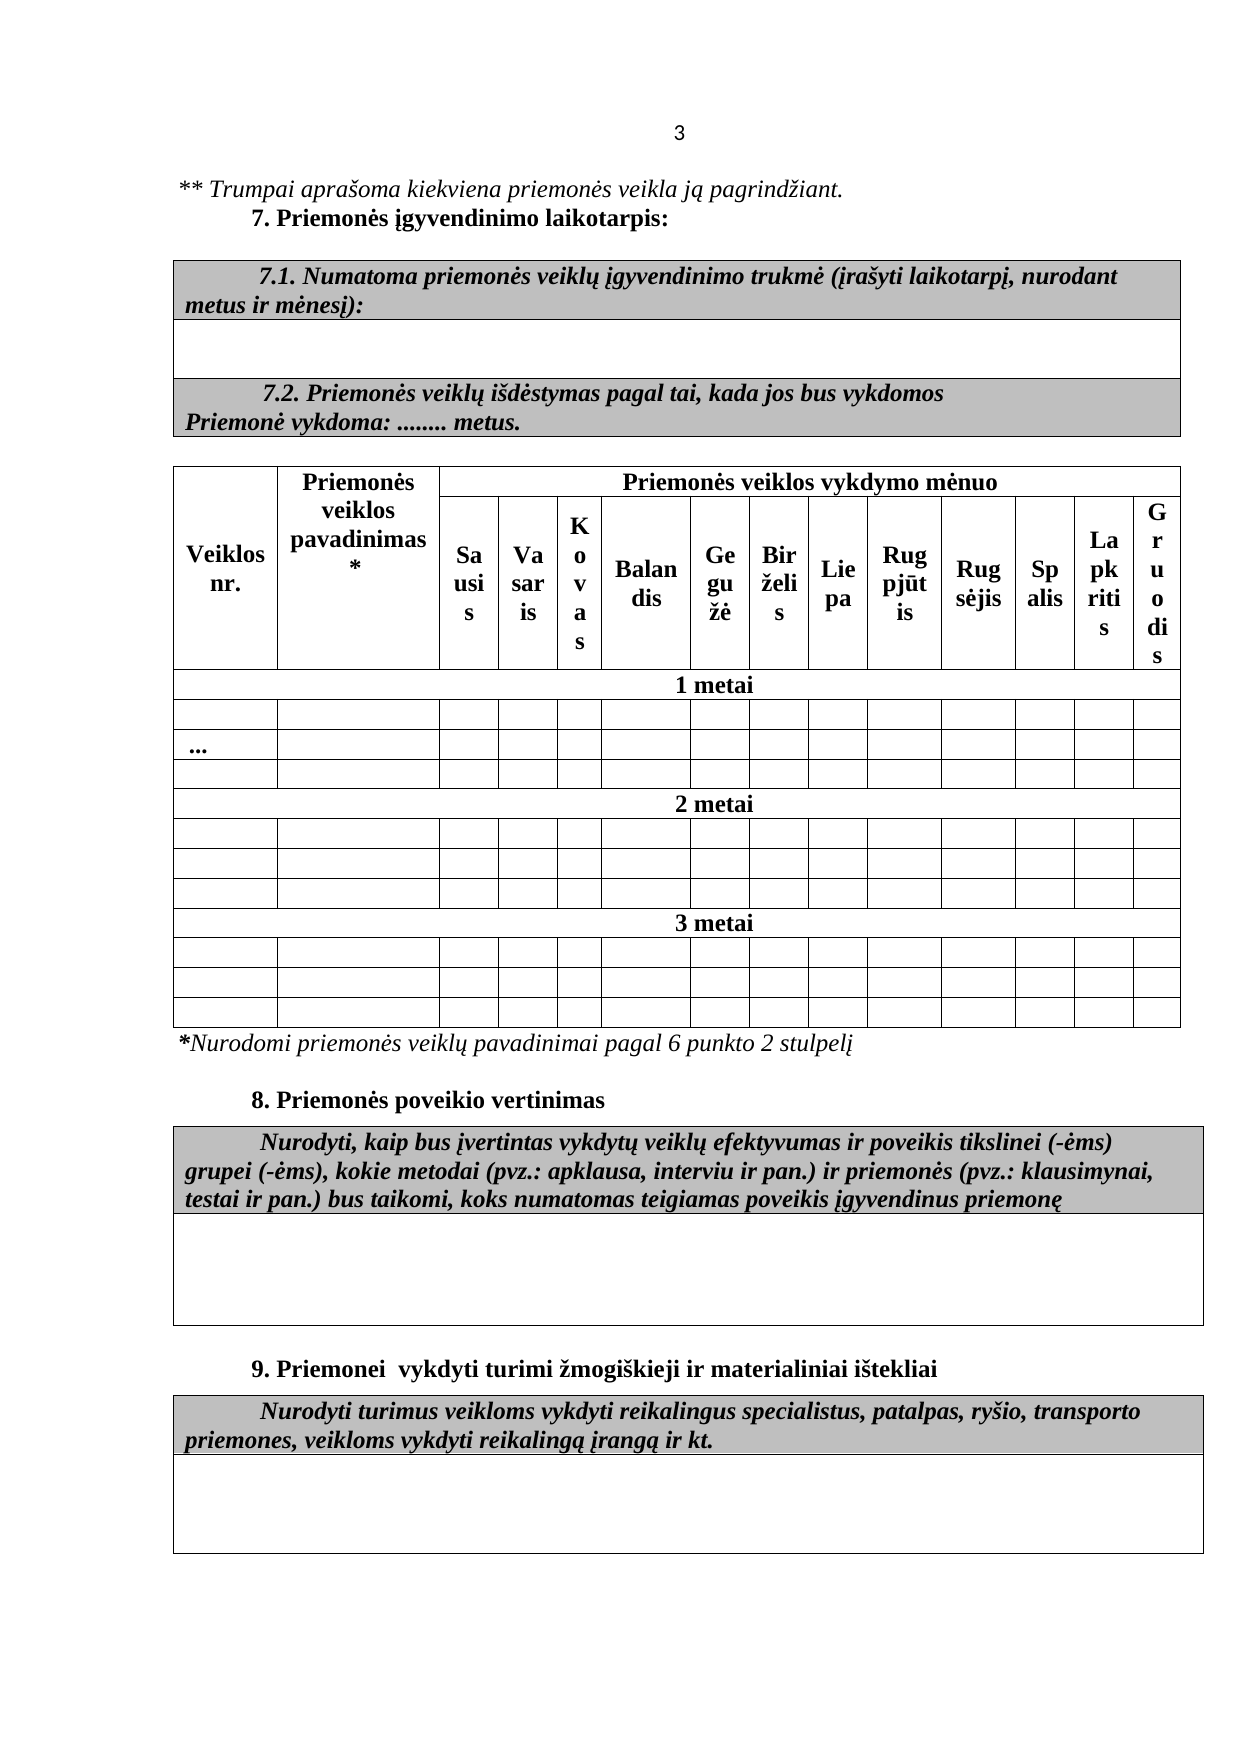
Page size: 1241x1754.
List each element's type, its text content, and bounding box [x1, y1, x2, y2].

table_cell [750, 879, 808, 907]
table_cell [942, 998, 1015, 1027]
table_cell [942, 968, 1015, 997]
table_cell Kovas [558, 497, 601, 669]
table_cell Gegužė [691, 497, 749, 669]
table_cell [174, 879, 277, 907]
table_cell [174, 700, 277, 729]
table_cell [868, 879, 941, 907]
table_cell [868, 849, 941, 878]
table_cell [868, 938, 941, 967]
table_cell [750, 938, 808, 967]
table_cell [440, 760, 498, 788]
table_cell Vasaris [499, 497, 557, 669]
table_cell [809, 760, 867, 788]
table_cell [1016, 938, 1074, 967]
table_cell [1075, 879, 1133, 907]
table_cell [174, 320, 1180, 377]
table_cell [1016, 849, 1074, 878]
table_cell [1075, 968, 1133, 997]
table_cell [1134, 968, 1180, 997]
table_cell [809, 819, 867, 848]
table_cell [499, 730, 557, 758]
table_cell [809, 730, 867, 758]
table_cell [1134, 938, 1180, 967]
table_cell 1 metai [174, 670, 1180, 699]
table_cell [174, 849, 277, 878]
table_cell [440, 819, 498, 848]
table_cell Gruodis [1134, 497, 1180, 669]
table_cell [174, 1455, 1203, 1553]
table_cell [942, 730, 1015, 758]
table_cell [750, 700, 808, 729]
table_cell [750, 849, 808, 878]
table_cell [499, 879, 557, 907]
table_cell [868, 968, 941, 997]
table_cell 2 metai [174, 789, 1180, 818]
table_cell [1134, 760, 1180, 788]
table_cell [174, 1214, 1203, 1324]
table_cell [440, 968, 498, 997]
table_cell [499, 700, 557, 729]
table_cell [278, 968, 439, 997]
table_cell [1134, 700, 1180, 729]
table_cell [691, 819, 749, 848]
table_cell [750, 998, 808, 1027]
table_cell [440, 879, 498, 907]
table_cell [602, 819, 690, 848]
table_cell [1075, 760, 1133, 788]
table_cell [440, 730, 498, 758]
table_cell [1075, 700, 1133, 729]
table_cell [691, 700, 749, 729]
table_cell [868, 819, 941, 848]
table_cell [278, 700, 439, 729]
table_cell [440, 938, 498, 967]
table_cell [558, 700, 601, 729]
text ** Trumpai aprašoma kiekviena priemonės veikla ją pagrindžiant. [177, 174, 1181, 203]
table_cell [558, 760, 601, 788]
table_cell [691, 760, 749, 788]
table_cell [602, 849, 690, 878]
table_cell [809, 849, 867, 878]
table_header Veiklos nr. [174, 467, 277, 669]
table_cell [942, 849, 1015, 878]
table_cell [1134, 849, 1180, 878]
table_cell [691, 968, 749, 997]
table_cell [499, 849, 557, 878]
table_cell [558, 879, 601, 907]
table_cell [1016, 879, 1074, 907]
table_cell [750, 819, 808, 848]
table_cell Lapkritis [1075, 497, 1133, 669]
table_cell [602, 760, 690, 788]
table_cell [499, 938, 557, 967]
table_cell Rugsėjis [942, 497, 1015, 669]
text *Nurodomi priemonės veiklų pavadinimai pagal 6 punkto 2 stulpelį [177, 1028, 1181, 1056]
table_cell [278, 998, 439, 1027]
table_cell [809, 700, 867, 729]
table_cell [278, 879, 439, 907]
table_cell [602, 968, 690, 997]
table_cell [174, 760, 277, 788]
table_cell Liepa [809, 497, 867, 669]
table_cell [558, 819, 601, 848]
table_cell [750, 760, 808, 788]
table_cell [174, 938, 277, 967]
table_cell [602, 730, 690, 758]
table_cell [1134, 998, 1180, 1027]
table_cell [1075, 938, 1133, 967]
table_cell [558, 998, 601, 1027]
table_cell [1016, 760, 1074, 788]
table_cell [440, 998, 498, 1027]
table_cell [868, 760, 941, 788]
table_cell [278, 819, 439, 848]
table_cell Birželis [750, 497, 808, 669]
table_cell [809, 879, 867, 907]
table_cell [278, 849, 439, 878]
table_cell [942, 879, 1015, 907]
table_cell [691, 849, 749, 878]
table_cell [602, 998, 690, 1027]
table_cell [558, 968, 601, 997]
table_cell [499, 968, 557, 997]
table_cell [602, 938, 690, 967]
table_cell [942, 938, 1015, 967]
table_cell [440, 849, 498, 878]
table_cell Rugpjūtis [868, 497, 941, 669]
table_cell [499, 760, 557, 788]
table_cell [602, 700, 690, 729]
text 9. Priemonei vykdyti turimi žmogiškieji ir materialiniai ištekliai [177, 1354, 1181, 1383]
text 8. Priemonės poveikio vertinimas [177, 1085, 1181, 1114]
text 7. Priemonės įgyvendinimo laikotarpis: [177, 203, 1181, 232]
table_cell 3 metai [174, 909, 1180, 937]
table_cell [440, 700, 498, 729]
table_cell [1075, 849, 1133, 878]
table_cell [174, 968, 277, 997]
table_cell [1075, 730, 1133, 758]
table_cell [868, 730, 941, 758]
table_cell [1075, 998, 1133, 1027]
table_cell [1016, 730, 1074, 758]
table_cell [1134, 879, 1180, 907]
table_cell [278, 730, 439, 758]
table_cell [499, 819, 557, 848]
table_cell [1134, 730, 1180, 758]
table_cell ... [174, 730, 277, 758]
table_cell [558, 938, 601, 967]
table_cell [558, 730, 601, 758]
table_cell [278, 760, 439, 788]
table_cell [691, 730, 749, 758]
table_cell Spalis [1016, 497, 1074, 669]
table_header Nurodyti turimus veikloms vykdyti reikalingus specialistus, patalpas, ryšio, transporto priemones, veikloms vykdyti reikalingą įrangą ir kt. [174, 1396, 1203, 1453]
table_header Nurodyti, kaip bus įvertintas vykdytų veiklų efektyvumas ir poveikis tikslinei (-ėms) grupei (-ėms), kokie metodai (pvz.: apklausa, interviu ir pan.) ir priemonės (pvz.: klausimynai, testai ir pan.) bus taikomi, koks numatomas teigiamas poveikis įgyvendinus priemonę [174, 1127, 1203, 1213]
table_cell [750, 730, 808, 758]
table_cell [691, 879, 749, 907]
table_cell [809, 938, 867, 967]
table_cell [809, 968, 867, 997]
table_cell Sausis [440, 497, 498, 669]
table_cell [499, 998, 557, 1027]
table_header Priemonės veiklos pavadinimas* [278, 467, 439, 669]
table_cell [1016, 819, 1074, 848]
table_cell [174, 819, 277, 848]
table_cell [602, 879, 690, 907]
table_cell [174, 998, 277, 1027]
table_cell [1016, 968, 1074, 997]
table_header Priemonės veiklos vykdymo mėnuo [440, 467, 1180, 496]
table_cell [691, 998, 749, 1027]
table_cell [278, 938, 439, 967]
table_cell [750, 968, 808, 997]
table_cell [1075, 819, 1133, 848]
table_cell [942, 700, 1015, 729]
table_cell [942, 819, 1015, 848]
table_cell [868, 998, 941, 1027]
table_cell [809, 998, 867, 1027]
table_cell [1016, 998, 1074, 1027]
table_cell [942, 760, 1015, 788]
table_cell Balandis [602, 497, 690, 669]
table_cell 7.2. Priemonės veiklų išdėstymas pagal tai, kada jos bus vykdomos Priemonė vykdoma: ........ metus. [174, 379, 1180, 436]
table_cell [868, 700, 941, 729]
table_cell [1016, 700, 1074, 729]
table_cell [1134, 819, 1180, 848]
table_cell [558, 849, 601, 878]
table_header 7.1. Numatoma priemonės veiklų įgyvendinimo trukmė (įrašyti laikotarpį, nurodant metus ir mėnesį): [174, 261, 1180, 319]
table_cell [691, 938, 749, 967]
